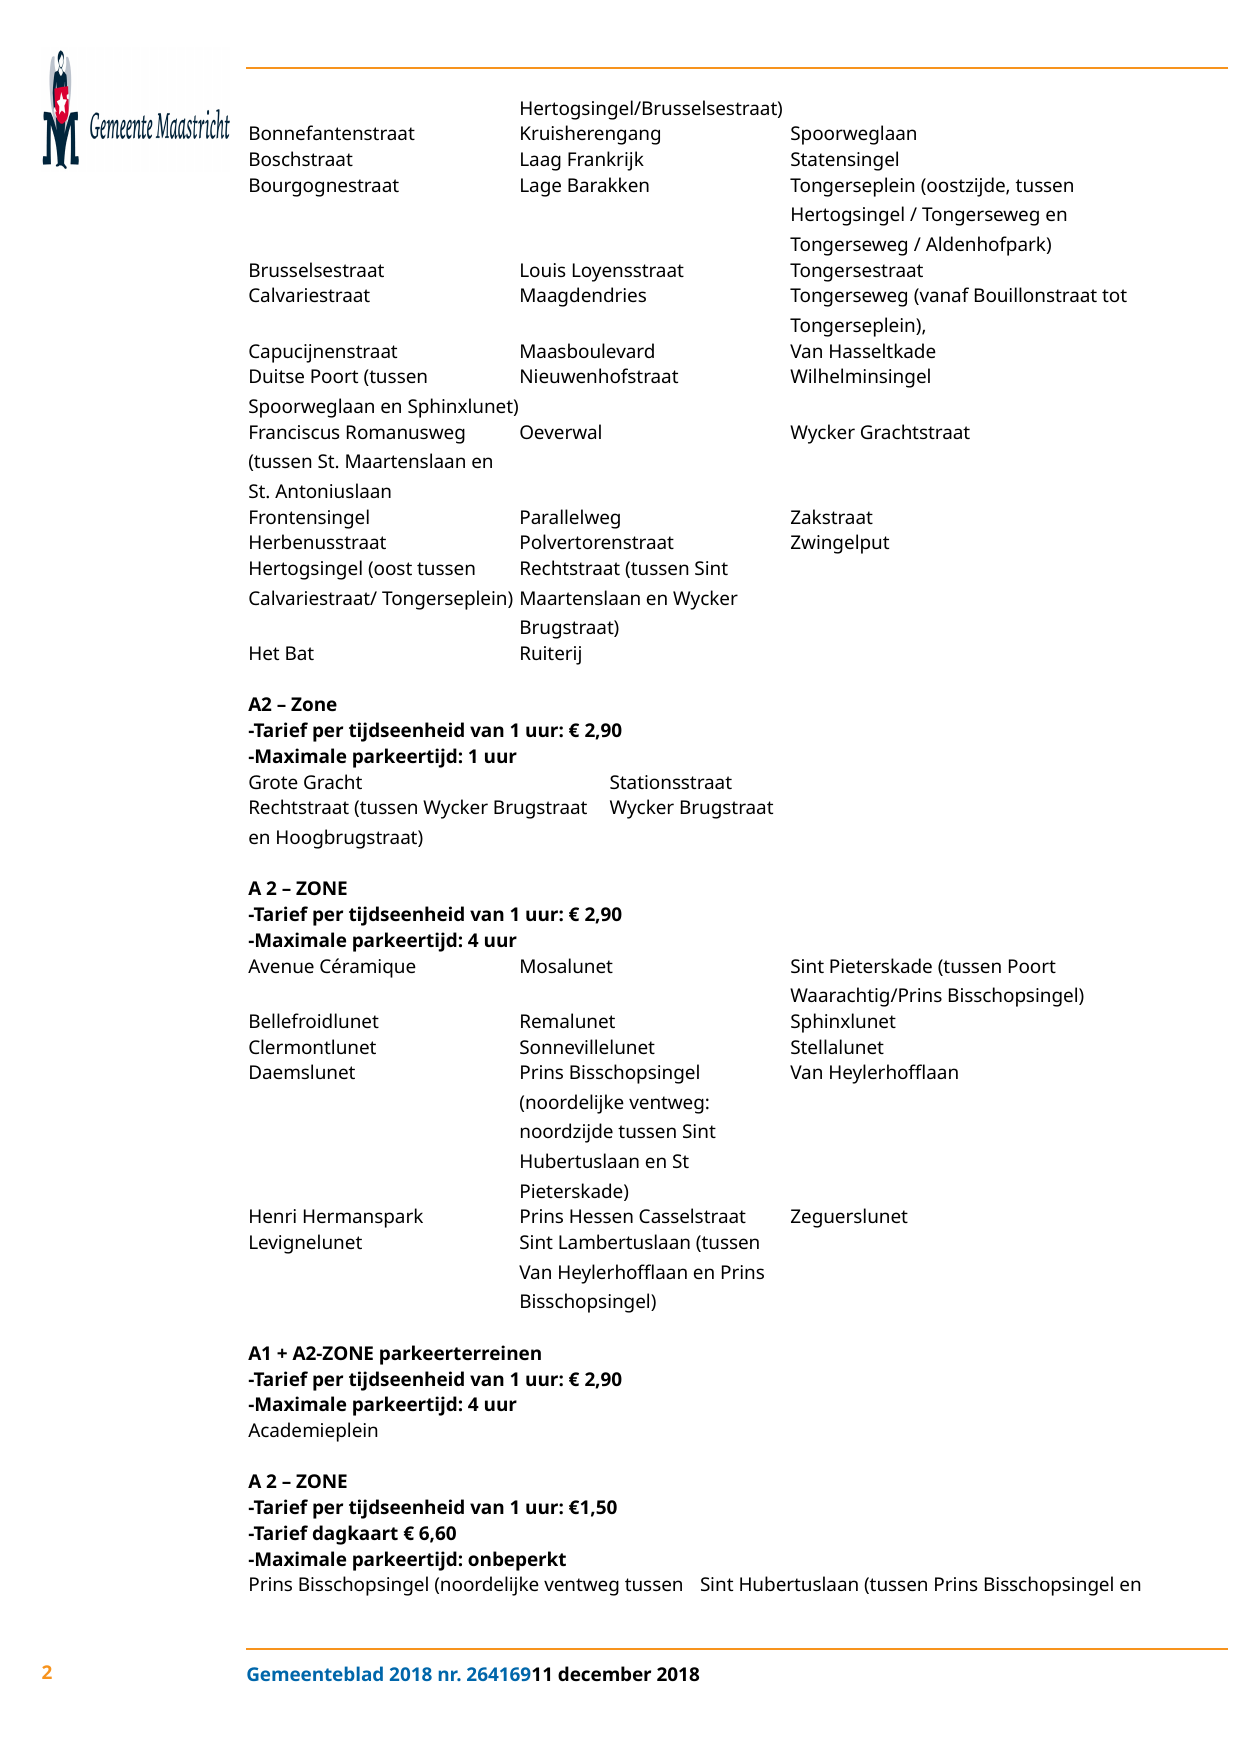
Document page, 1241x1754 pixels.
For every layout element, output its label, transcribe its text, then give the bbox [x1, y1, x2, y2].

table_cell [248, 95, 519, 121]
table_cell Calvariestraat [248, 283, 519, 338]
table_cell Van Hasseltkade [790, 338, 1152, 364]
table_cell Wycker Brugstraat [609, 795, 1152, 850]
table_cell [790, 640, 1152, 666]
table_cell Hertogsingel (oost tussen Calvariestraat/ Tongerseplein) [248, 555, 519, 640]
table_cell Clermontlunet [248, 1034, 519, 1059]
table_cell [248, 850, 1152, 876]
table_cell Franciscus Romanusweg (tussen St. Maartenslaan en St. Antoniuslaan [248, 419, 519, 504]
table_cell Wycker Grachtstraat [790, 419, 1152, 504]
table_cell Tongersestraat [790, 257, 1152, 283]
table_cell Brusselsestraat [248, 257, 519, 283]
table_cell [790, 1229, 1152, 1314]
table_cell Sint Lambertuslaan (tussen Van Heylerhofflaan en Prins Bisschopsingel) [519, 1229, 790, 1314]
table_cell -Tarief per tijdseenheid van 1 uur: € 2,90 [248, 718, 1152, 743]
table_cell Zakstraat [790, 504, 1152, 529]
table_cell Remalunet [519, 1008, 790, 1034]
table_cell [700, 1417, 1152, 1443]
table_cell Ruiterij [519, 640, 790, 666]
table_cell Boschstraat [248, 146, 519, 172]
table_cell Rechtstraat (tussen Wycker Brugstraat en Hoogbrugstraat) [248, 795, 609, 850]
table_cell Grote Gracht [248, 769, 609, 794]
table_cell Het Bat [248, 640, 519, 666]
table_cell Duitse Poort (tussen Spoorweglaan en Sphinxlunet) [248, 364, 519, 419]
table_cell Mosalunet [519, 953, 790, 1008]
table_cell Louis Loyensstraat [519, 257, 790, 283]
table_cell -Maximale parkeertijd: onbeperkt [248, 1546, 1152, 1572]
table_cell Prins Hessen Casselstraat [519, 1204, 790, 1229]
table_cell Bourgognestraat [248, 172, 519, 257]
table_cell A 2 – ZONE [248, 1469, 1152, 1494]
table_cell Nieuwenhofstraat [519, 364, 790, 419]
table_cell [790, 555, 1152, 640]
table_cell Prins Bisschopsingel (noordelijke ventweg: noordzijde tussen Sint Hubertuslaan en St Pieterskade) [519, 1060, 790, 1204]
table_cell Avenue Céramique [248, 953, 519, 1008]
table_cell Lage Barakken [519, 172, 790, 257]
table_cell [790, 95, 1152, 121]
table_cell Spoorweglaan [790, 121, 1152, 146]
table_cell Tongerseweg (vanaf Bouillonstraat tot Tongerseplein), [790, 283, 1152, 338]
table_cell -Tarief per tijdseenheid van 1 uur: €1,50 [248, 1494, 1152, 1520]
table_cell Zeguerslunet [790, 1204, 1152, 1229]
table_cell Bonnefantenstraat [248, 121, 519, 146]
table_cell A1 + A2-ZONE parkeerterreinen [248, 1340, 1152, 1366]
table_cell Van Heylerhofflaan [790, 1060, 1152, 1204]
table_cell [248, 1443, 1152, 1469]
table_cell Prins Bisschopsingel (noordelijke ventweg tussen [248, 1572, 700, 1597]
table_cell Frontensingel [248, 504, 519, 529]
table_cell [248, 666, 1152, 692]
table_cell Levignelunet [248, 1229, 519, 1314]
table_cell Sint Pieterskade (tussen Poort Waarachtig/Prins Bisschopsingel) [790, 953, 1152, 1008]
table_cell Stationsstraat [609, 769, 1152, 794]
table_cell Maagdendries [519, 283, 790, 338]
table_cell Capucijnenstraat [248, 338, 519, 364]
table_cell Sphinxlunet [790, 1008, 1152, 1034]
table_cell Polvertorenstraat [519, 530, 790, 555]
table_cell -Tarief per tijdseenheid van 1 uur: € 2,90 [248, 1366, 1152, 1391]
table_cell Rechtstraat (tussen Sint Maartenslaan en Wycker Brugstraat) [519, 555, 790, 640]
table_cell A 2 – ZONE [248, 876, 1152, 901]
table_cell -Tarief dagkaart € 6,60 [248, 1520, 1152, 1546]
table_cell [248, 1314, 1152, 1340]
table_cell -Maximale parkeertijd: 4 uur [248, 927, 1152, 953]
table_cell Academieplein [248, 1417, 700, 1443]
table_cell Bellefroidlunet [248, 1008, 519, 1034]
table_cell Hertogsingel/Brusselsestraat) [519, 95, 790, 121]
table_cell Oeverwal [519, 419, 790, 504]
table_cell Parallelweg [519, 504, 790, 529]
table_cell Maasboulevard [519, 338, 790, 364]
table_cell Herbenusstraat [248, 530, 519, 555]
table_cell -Maximale parkeertijd: 1 uur [248, 743, 1152, 769]
table_cell -Maximale parkeertijd: 4 uur [248, 1391, 1152, 1417]
table_cell Stellalunet [790, 1034, 1152, 1059]
table_cell Statensingel [790, 146, 1152, 172]
table_cell Tongerseplein (oostzijde, tussen Hertogsingel / Tongerseweg en Tongerseweg / Aldenhofpark) [790, 172, 1152, 257]
table_cell Zwingelput [790, 530, 1152, 555]
table_cell A2 – Zone [248, 692, 1152, 717]
table_cell Sint Hubertuslaan (tussen Prins Bisschopsingel en [700, 1572, 1152, 1597]
table_cell Henri Hermanspark [248, 1204, 519, 1229]
table_cell Wilhelminsingel [790, 364, 1152, 419]
table_cell Sonnevillelunet [519, 1034, 790, 1059]
table_cell Laag Frankrijk [519, 146, 790, 172]
table_cell -Tarief per tijdseenheid van 1 uur: € 2,90 [248, 901, 1152, 927]
table_cell Kruisherengang [519, 121, 790, 146]
picture [41, 47, 231, 172]
table_cell Daemslunet [248, 1060, 519, 1204]
